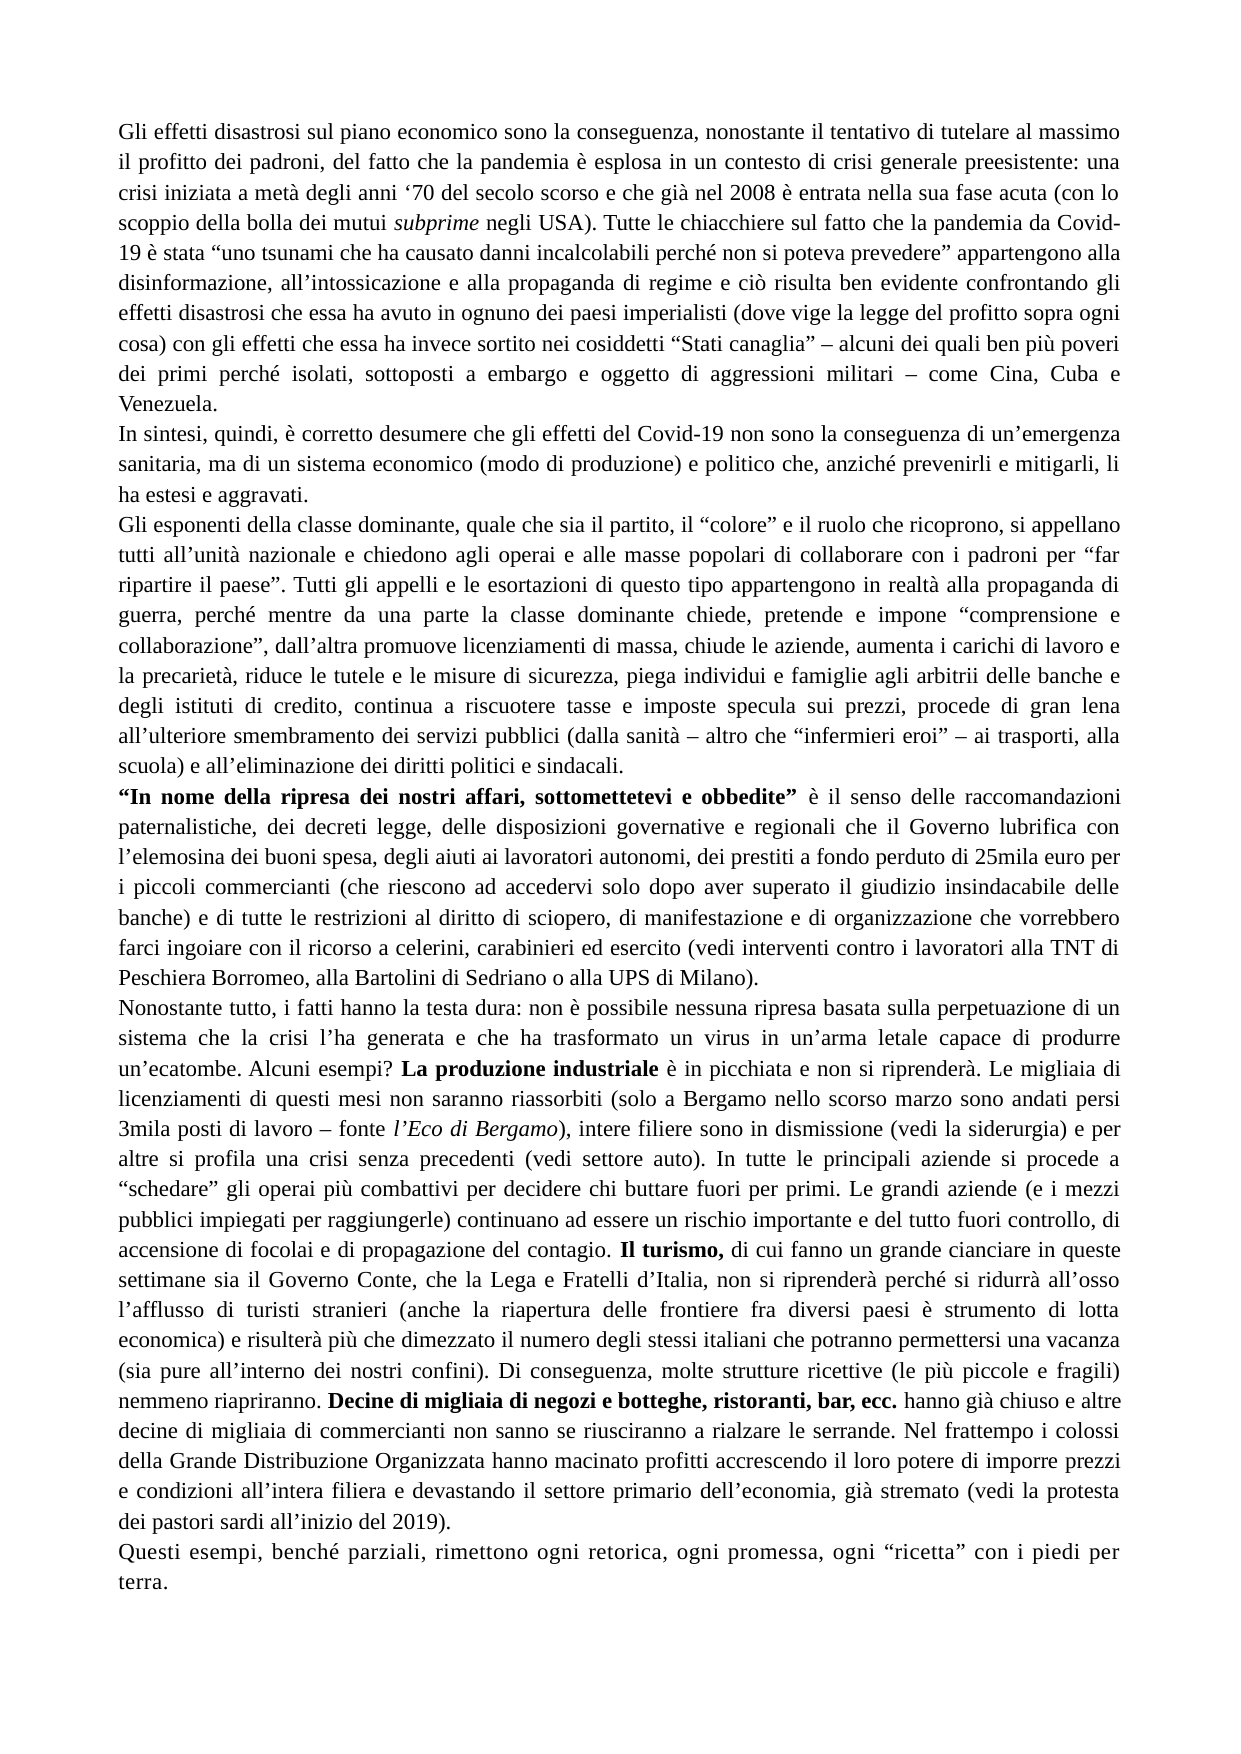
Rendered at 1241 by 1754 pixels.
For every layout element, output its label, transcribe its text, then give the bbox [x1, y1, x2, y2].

text Nonostante tutto, i fatti hanno la testa dura: non è possibile nessuna ripresa basata sulla perpetuazione di un sistema che la crisi l’ha generata e che ha trasformato un virus in un’arma letale capace di produrre un’ecatombe. Alcuni esempi? La produzione industriale è in picchiata e non si riprenderà. Le migliaia di licenziamenti di questi mesi non saranno riassorbiti (solo a Bergamo nello scorso marzo sono andati persi 3mila posti di lavoro – fonte l’Eco di Bergamo), intere filiere sono in dismissione (vedi la siderurgia) e per altre si profila una crisi senza precedenti (vedi settore auto). In tutte le principali aziende si procede a “schedare” gli operai più combattivi per decidere chi buttare fuori per primi. Le grandi aziende (e i mezzi pubblici impiegati per raggiungerle) continuano ad essere un rischio importante e del tutto fuori controllo, di accensione di focolai e di propagazione del contagio. Il turismo, di cui fanno un grande cianciare in queste settimane sia il Governo Conte, che la Lega e Fratelli d’Italia, non si riprenderà perché si ridurrà all’osso l’afflusso di turisti stranieri (anche la riapertura delle frontiere fra diversi paesi è strumento di lotta economica) e risulterà più che dimezzato il numero degli stessi italiani che potranno permettersi una vacanza (sia pure all’interno dei nostri confini). Di conseguenza, molte strutture ricettive (le più piccole e fragili) nemmeno riapriranno. Decine di migliaia di negozi e botteghe, ristoranti, bar, ecc. hanno già chiuso e altre decine di migliaia di commercianti non sanno se riusciranno a rialzare le serrande. Nel frattempo i colossi della Grande Distribuzione Organizzata hanno macinato profitti accrescendo il loro potere di imporre prezzi e condizioni all’intera filiera e devastando il settore primario dell’economia, già stremato (vedi la protesta dei pastori sardi all’inizio del 2019). [118, 994, 1122, 1534]
text Gli effetti disastrosi sul piano economico sono la conseguenza, nonostante il tentativo di tutelare al massimo il profitto dei padroni, del fatto che la pandemia è esplosa in un contesto di crisi generale preesistente: una crisi iniziata a metà degli anni ‘70 del secolo scorso e che già nel 2008 è entrata nella sua fase acuta (con lo scoppio della bolla dei mutui subprime negli USA). Tutte le chiacchiere sul fatto che la pandemia da Covid-19 è stata “uno tsunami che ha causato danni incalcolabili perché non si poteva prevedere” appartengono alla disinformazione, all’intossicazione e alla propaganda di regime e ciò risulta ben evidente confrontando gli effetti disastrosi che essa ha avuto in ognuno dei paesi imperialisti (dove vige la legge del profitto sopra ogni cosa) con gli effetti che essa ha invece sortito nei cosiddetti “Stati canaglia” – alcuni dei quali ben più poveri dei primi perché isolati, sottoposti a embargo e oggetto di aggressioni militari – come Cina, Cuba e Venezuela. [118, 118, 1122, 416]
text Questi esempi, benché parziali, rimettono ogni retorica, ogni promessa, ogni “ricetta” con i piedi per terra. [118, 1538, 1122, 1594]
text Gli esponenti della classe dominante, quale che sia il partito, il “colore” e il ruolo che ricoprono, si appellano tutti all’unità nazionale e chiedono agli operai e alle masse popolari di collaborare con i padroni per “far ripartire il paese”. Tutti gli appelli e le esortazioni di questo tipo appartengono in realtà alla propaganda di guerra, perché mentre da una parte la classe dominante chiede, pretende e impone “comprensione e collaborazione”, dall’altra promuove licenziamenti di massa, chiude le aziende, aumenta i carichi di lavoro e la precarietà, riduce le tutele e le misure di sicurezza, piega individui e famiglie agli arbitrii delle banche e degli istituti di credito, continua a riscuotere tasse e imposte specula sui prezzi, procede di gran lena all’ulteriore smembramento dei servizi pubblici (dalla sanità – altro che “infermieri eroi” – ai trasporti, alla scuola) e all’eliminazione dei diritti politici e sindacali. [118, 511, 1122, 779]
text In sintesi, quindi, è corretto desumere che gli effetti del Covid-19 non sono la conseguenza di un’emergenza sanitaria, ma di un sistema economico (modo di produzione) e politico che, anziché prevenirli e mitigarli, li ha estesi e aggravati. [118, 420, 1122, 507]
text “In nome della ripresa dei nostri affari, sottomettetevi e obbedite” è il senso delle raccomandazioni paternalistiche, dei decreti legge, delle disposizioni governative e regionali che il Governo lubrifica con l’elemosina dei buoni spesa, degli aiuti ai lavoratori autonomi, dei prestiti a fondo perduto di 25mila euro per i piccoli commercianti (che riescono ad accedervi solo dopo aver superato il giudizio insindacabile delle banche) e di tutte le restrizioni al diritto di sciopero, di manifestazione e di organizzazione che vorrebbero farci ingoiare con il ricorso a celerini, carabinieri ed esercito (vedi interventi contro i lavoratori alla TNT di Peschiera Borromeo, alla Bartolini di Sedriano o alla UPS di Milano). [118, 783, 1122, 990]
